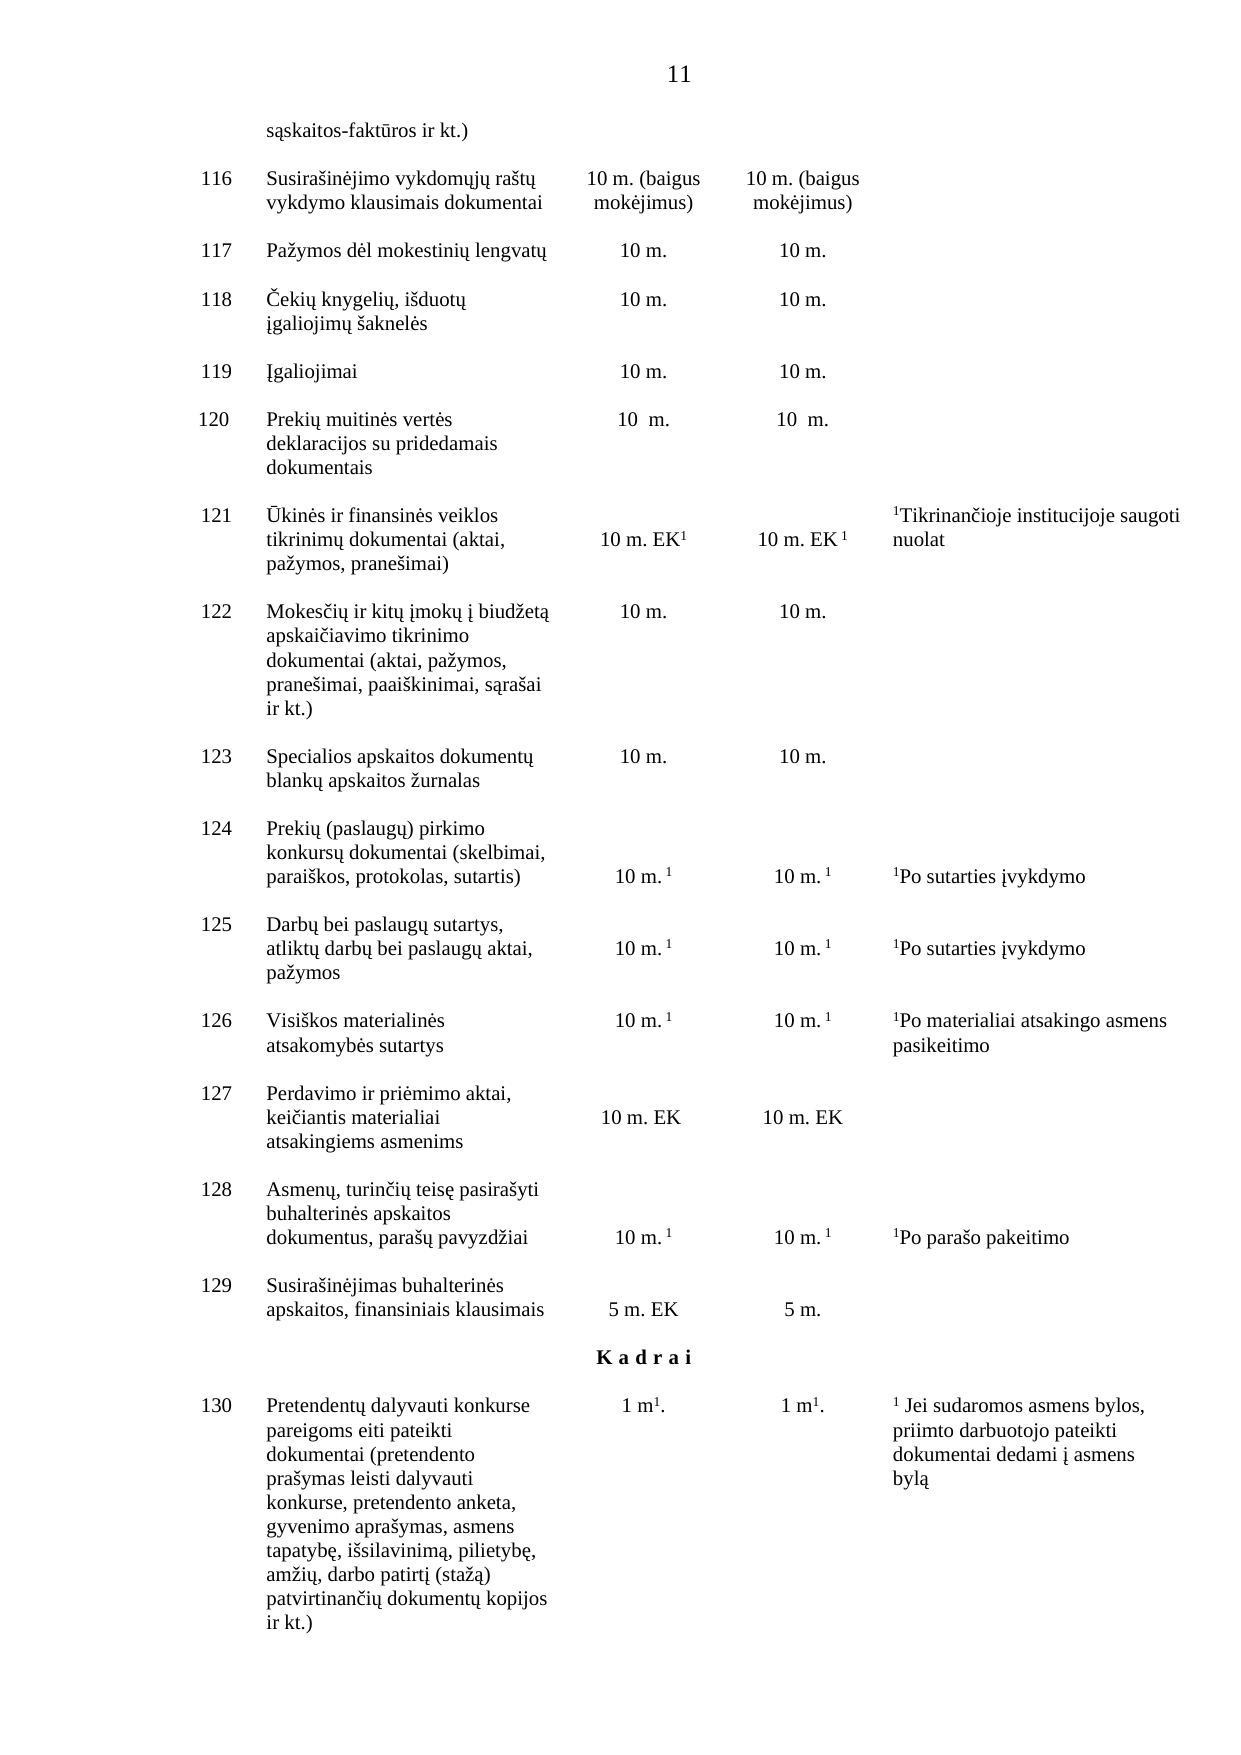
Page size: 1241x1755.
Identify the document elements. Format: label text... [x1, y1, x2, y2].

table_cell [1198, 1273, 1202, 1321]
table_cell 10 m. [563, 287, 724, 335]
table_cell 129 [177, 1273, 255, 1321]
table_cell [1207, 816, 1211, 888]
table_cell [1207, 720, 1211, 744]
table_cell [563, 1057, 724, 1081]
table_cell [1198, 1321, 1202, 1345]
table_cell [724, 383, 881, 407]
table_cell [724, 888, 881, 912]
table_cell Specialios apskaitos dokumentų blankų apskaitos žurnalas [255, 744, 563, 792]
table_cell [1207, 407, 1211, 479]
table_cell [1211, 575, 1219, 599]
table_cell [177, 1321, 255, 1345]
table_cell Pažymos dėl mokestinių lengvatų [255, 239, 563, 262]
table_cell [177, 142, 255, 166]
table_cell [724, 984, 881, 1008]
table_cell [255, 1057, 563, 1081]
table_cell [255, 575, 563, 599]
table_cell [1203, 166, 1207, 214]
table_cell [1203, 1273, 1207, 1321]
table_cell [563, 1321, 724, 1345]
table_cell [1207, 335, 1211, 359]
table_cell [255, 888, 563, 912]
table_cell [177, 1153, 255, 1177]
table_cell [1207, 383, 1211, 407]
table_cell [1211, 1422, 1219, 1634]
table_cell [881, 1249, 1175, 1273]
table_cell [1207, 888, 1211, 912]
table_cell [881, 383, 1202, 407]
table_cell [724, 720, 881, 744]
table_cell 122 [177, 599, 255, 720]
table_cell [1194, 1422, 1198, 1634]
table_cell 10 m. EK 1 [724, 503, 881, 575]
table_cell [1211, 214, 1219, 238]
table_cell [1203, 214, 1207, 238]
table_cell [881, 263, 1202, 287]
table_cell [1207, 503, 1211, 575]
table_cell Kadrai [563, 1345, 724, 1369]
table_cell [724, 575, 881, 599]
table_cell 125 [177, 912, 255, 984]
table_cell [1211, 816, 1219, 888]
table_cell [1211, 503, 1219, 575]
table_cell [1211, 1057, 1219, 1081]
table_cell [881, 335, 1202, 359]
table_cell [177, 479, 255, 503]
table_cell [881, 1081, 1202, 1153]
table_cell [1198, 1345, 1202, 1369]
table_cell [1207, 575, 1211, 599]
table_cell [255, 479, 563, 503]
table_cell [1203, 1153, 1207, 1177]
table_cell [255, 792, 563, 816]
table_cell [1211, 1321, 1219, 1345]
table_cell 1 m1. [724, 1394, 881, 1634]
table_cell [1207, 744, 1211, 792]
table_cell [1189, 1345, 1193, 1369]
table_cell [1211, 1345, 1219, 1369]
table_cell 10 m. EK1 [563, 503, 724, 575]
table_cell [1203, 407, 1207, 479]
table_cell Ūkinės ir finansinės veiklos tikrinimų dokumentai (aktai, pažymos, pranešimai) [255, 503, 563, 575]
table_cell [1211, 888, 1219, 912]
table_cell [1211, 263, 1219, 287]
table_cell [1211, 239, 1219, 262]
table_cell [177, 888, 255, 912]
table_cell [1207, 1345, 1211, 1369]
table_cell 10 m. [563, 744, 724, 792]
table_cell [1203, 1249, 1207, 1273]
table_cell [881, 239, 1202, 262]
table_cell 10 m. [724, 359, 881, 383]
table_cell [1211, 1273, 1219, 1321]
table_cell [255, 383, 563, 407]
table_cell [881, 1057, 1202, 1081]
table_cell [563, 1369, 724, 1393]
table_cell [1203, 744, 1207, 792]
table_cell [1203, 118, 1207, 142]
table_cell [724, 263, 881, 287]
table_cell [563, 888, 724, 912]
table_cell [1211, 383, 1219, 407]
table_cell [1203, 263, 1207, 287]
table_cell [881, 888, 1202, 912]
table_cell [1207, 287, 1211, 335]
table_cell 119 [177, 359, 255, 383]
table_cell 1Po sutarties įvykdymo [881, 816, 1202, 888]
table_cell [177, 214, 255, 238]
table_cell [1211, 142, 1219, 166]
table_cell 10 m. [724, 239, 881, 262]
table_cell 10 m. 1 [563, 912, 724, 984]
table_cell [881, 287, 1202, 335]
table_cell [177, 1057, 255, 1081]
table_cell [1198, 1422, 1202, 1634]
table_cell [1207, 479, 1211, 503]
table_cell [724, 214, 881, 238]
table_cell 116 [177, 166, 255, 214]
table_cell [1194, 1345, 1198, 1369]
table_cell 127 [177, 1081, 255, 1153]
table_cell Mokesčių ir kitų įmokų į biudžetą apskaičiavimo tikrinimo dokumentai (aktai, pažymos, pranešimai, paaiškinimai, sąrašai ir kt.) [255, 599, 563, 720]
table_cell [1194, 1321, 1198, 1345]
table_cell [1207, 1273, 1211, 1321]
table_cell 118 [177, 287, 255, 335]
table_cell [724, 1153, 881, 1177]
table_cell Įgaliojimai [255, 359, 563, 383]
table_cell [563, 142, 724, 166]
table_cell [177, 720, 255, 744]
table_cell [563, 575, 724, 599]
table_cell 1Tikrinančioje institucijoje saugoti nuolat [881, 503, 1202, 575]
table_cell [1207, 1422, 1211, 1634]
table_cell [881, 479, 1202, 503]
table_cell [724, 479, 881, 503]
table_cell [177, 383, 255, 407]
table_cell [1211, 1153, 1219, 1177]
table_cell [1211, 1249, 1219, 1273]
table_cell [724, 792, 881, 816]
table_cell [1203, 575, 1207, 599]
table_cell [1203, 359, 1207, 383]
table_cell [1211, 407, 1219, 479]
table_cell [1211, 912, 1219, 984]
table_cell 117 [177, 239, 255, 262]
table_cell [1203, 888, 1207, 912]
table_cell [1203, 792, 1207, 816]
table_cell [1207, 1153, 1211, 1177]
table_cell 10 m. [724, 407, 881, 479]
table_cell [1207, 984, 1211, 1008]
table_cell Prekių muitinės vertės deklaracijos su pridedamais dokumentais [255, 407, 563, 479]
table_cell [1207, 1369, 1211, 1393]
table_cell [1203, 287, 1207, 335]
table_cell [1203, 479, 1207, 503]
table_cell Perdavimo ir priėmimo aktai, keičiantis materialiai atsakingiems asmenims [255, 1081, 563, 1153]
table_cell [1194, 1273, 1198, 1321]
table_cell [724, 1369, 881, 1393]
table_cell [1185, 1177, 1189, 1249]
table_cell Prekių (paslaugų) pirkimo konkursų dokumentai (skelbimai, paraiškos, protokolas, sutartis) [255, 816, 563, 888]
table_cell [881, 1345, 1189, 1369]
table_cell [255, 1321, 563, 1345]
table_cell [255, 335, 563, 359]
table_cell [881, 1273, 1175, 1321]
table_cell [1185, 1273, 1189, 1321]
table_cell 10 m. [724, 599, 881, 720]
table_cell sąskaitos-faktūros ir kt.) [255, 118, 563, 142]
table_cell 121 [177, 503, 255, 575]
table_cell [881, 599, 1202, 720]
table_cell [1207, 1321, 1211, 1345]
table_cell [255, 984, 563, 1008]
table_cell [724, 1057, 881, 1081]
table_cell 1Po sutarties įvykdymo [881, 912, 1202, 984]
table_cell [881, 166, 1202, 214]
table_cell [563, 214, 724, 238]
table_cell [1207, 1249, 1211, 1273]
table_cell [1203, 720, 1207, 744]
table_cell [255, 214, 563, 238]
table_cell [1211, 118, 1219, 142]
table_cell [1211, 335, 1219, 359]
table_cell [1194, 1369, 1198, 1393]
table_cell [1211, 479, 1219, 503]
table_cell [563, 984, 724, 1008]
table_cell 10 m. 1 [724, 1009, 881, 1057]
table_cell [563, 792, 724, 816]
table_cell [881, 118, 1202, 142]
table_cell [724, 118, 881, 142]
table_cell Čekių knygelių, išduotų įgaliojimų šaknelės [255, 287, 563, 335]
table_cell [255, 263, 563, 287]
table_cell [1211, 744, 1219, 792]
table_cell [1203, 503, 1207, 575]
table_cell 10 m. [563, 239, 724, 262]
table_cell [881, 984, 1202, 1008]
table_cell 10 m. [724, 287, 881, 335]
table_cell [724, 335, 881, 359]
table_cell [1207, 263, 1211, 287]
table_cell 128 [177, 1177, 255, 1249]
table_cell [563, 479, 724, 503]
table_cell Susirašinėjimas buhalterinės apskaitos, finansiniais klausimais [255, 1273, 563, 1321]
table_cell [1207, 239, 1211, 262]
table_cell [1211, 720, 1219, 744]
table_cell [563, 335, 724, 359]
table_cell [177, 792, 255, 816]
table_cell [563, 263, 724, 287]
table_cell [1211, 287, 1219, 335]
table_cell [1203, 1057, 1207, 1081]
table_cell 10 m. (baigus mokėjimus) [724, 166, 881, 214]
table_cell [1203, 816, 1207, 888]
table_cell [1211, 1081, 1219, 1153]
table_cell [177, 575, 255, 599]
table_cell [1203, 383, 1207, 407]
table_cell [255, 1249, 563, 1273]
table_cell [881, 214, 1202, 238]
table_cell [177, 1345, 255, 1369]
table_cell [1203, 1009, 1207, 1057]
table_cell [1207, 142, 1211, 166]
table_cell [724, 142, 881, 166]
table_cell [881, 792, 1202, 816]
table_cell [1211, 166, 1219, 214]
table_cell Visiškos materialinės atsakomybės sutartys [255, 1009, 563, 1057]
table_cell [1198, 1177, 1202, 1249]
table_cell 10 m. EK [563, 1081, 724, 1153]
table_cell [1203, 239, 1207, 262]
table_cell 5 m. [724, 1273, 881, 1321]
table_cell [881, 575, 1202, 599]
table_cell [1211, 359, 1219, 383]
table_cell [563, 1249, 724, 1273]
table_cell [1207, 1081, 1211, 1153]
table_cell [1175, 1249, 1184, 1273]
table_cell [1211, 792, 1219, 816]
table_cell [177, 1369, 255, 1393]
table_cell [1175, 1422, 1184, 1634]
table_cell [255, 142, 563, 166]
table_cell [881, 407, 1202, 479]
table_cell 10 m. (baigus mokėjimus) [563, 166, 724, 214]
table_cell Susirašinėjimo vykdomųjų raštų vykdymo klausimais dokumentai [255, 166, 563, 214]
table_cell [1207, 118, 1211, 142]
table_cell 126 [177, 1009, 255, 1057]
table_cell [1211, 984, 1219, 1008]
table_cell 10 m. 1 [724, 912, 881, 984]
table_cell 1 m1. [563, 1394, 724, 1634]
table_cell [1207, 214, 1211, 238]
table_cell [1203, 912, 1207, 984]
table_cell [255, 1369, 563, 1393]
table_cell [1189, 1369, 1193, 1393]
table_cell [1189, 1321, 1193, 1345]
table_cell 1Po materialiai atsakingo asmens pasikeitimo [881, 1009, 1202, 1057]
table_cell [563, 720, 724, 744]
table_cell 120 [177, 407, 255, 479]
table_cell 10 m. 1 [724, 816, 881, 888]
table_cell [1203, 1422, 1207, 1634]
table_cell [1211, 1009, 1219, 1057]
table_cell [255, 720, 563, 744]
table_cell [177, 1249, 255, 1273]
table_cell [1203, 984, 1207, 1008]
table_cell [1203, 599, 1207, 720]
table_cell [1189, 1422, 1193, 1634]
table_cell [1203, 1321, 1207, 1345]
table_cell [1203, 1177, 1207, 1249]
table_cell [1203, 335, 1207, 359]
table_cell [1207, 1177, 1211, 1249]
table_cell Asmenų, turinčių teisę pasirašyti buhalterinės apskaitos dokumentus, parašų pavyzdžiai [255, 1177, 563, 1249]
table_cell [881, 720, 1202, 744]
table_cell [563, 383, 724, 407]
table_cell [1207, 1057, 1211, 1081]
table_cell 10 m. 1 [724, 1177, 881, 1249]
table_cell 124 [177, 816, 255, 888]
table_cell [1203, 1345, 1207, 1369]
table_cell 5 m. EK [563, 1273, 724, 1321]
table_cell Darbų bei paslaugų sutartys, atliktų darbų bei paslaugų aktai, pažymos [255, 912, 563, 984]
table_cell [255, 1153, 563, 1177]
table_cell [1175, 1177, 1184, 1249]
table_cell [1194, 1249, 1198, 1273]
table_cell [1175, 1273, 1184, 1321]
table_cell [881, 1153, 1202, 1177]
table_cell [724, 1345, 881, 1369]
table_cell [1211, 599, 1219, 720]
table_cell [177, 984, 255, 1008]
table_cell [177, 118, 255, 142]
table_cell 10 m. EK [724, 1081, 881, 1153]
table_cell 10 m. 1 [563, 1009, 724, 1057]
table_cell [1194, 1177, 1198, 1249]
table_cell 10 m. [563, 407, 724, 479]
table_cell [177, 263, 255, 287]
table_cell [1189, 1273, 1193, 1321]
table_cell [1207, 912, 1211, 984]
table_cell [1207, 166, 1211, 214]
table_cell [255, 1345, 563, 1369]
table_cell [724, 1321, 881, 1345]
table_cell [563, 118, 724, 142]
table_cell [1203, 142, 1207, 166]
table_cell [881, 142, 1202, 166]
table_cell [1203, 1369, 1207, 1393]
table_cell [1198, 1249, 1202, 1273]
table_cell [1211, 1177, 1219, 1249]
table_cell [1207, 599, 1211, 720]
table_cell 130 [177, 1394, 255, 1634]
table_cell [1207, 792, 1211, 816]
table_cell [563, 1153, 724, 1177]
table_cell [881, 744, 1202, 792]
table_cell [881, 1321, 1189, 1345]
table_cell [1203, 1081, 1207, 1153]
table_cell [881, 359, 1202, 383]
table_cell [724, 1249, 881, 1273]
table_cell [1189, 1249, 1193, 1273]
table_cell [1198, 1369, 1202, 1393]
table_cell 10 m. 1 [563, 816, 724, 888]
table_cell [1207, 1009, 1211, 1057]
table_cell [1207, 359, 1211, 383]
table_cell [881, 1369, 1189, 1393]
table_cell 1 Jei sudaromos asmens bylos, priimto darbuotojo pateikti dokumentai dedami į asmens bylą [881, 1394, 1175, 1634]
table_cell 10 m. 1 [563, 1177, 724, 1249]
table_cell [177, 335, 255, 359]
table_cell 10 m. [563, 599, 724, 720]
table_cell [1189, 1177, 1193, 1249]
table_cell 1Po parašo pakeitimo [881, 1177, 1175, 1249]
table_cell 10 m. [724, 744, 881, 792]
table_cell [1185, 1422, 1189, 1634]
table_cell 123 [177, 744, 255, 792]
table_cell 10 m. [563, 359, 724, 383]
table_cell [1211, 1369, 1219, 1393]
table_cell [1185, 1249, 1189, 1273]
